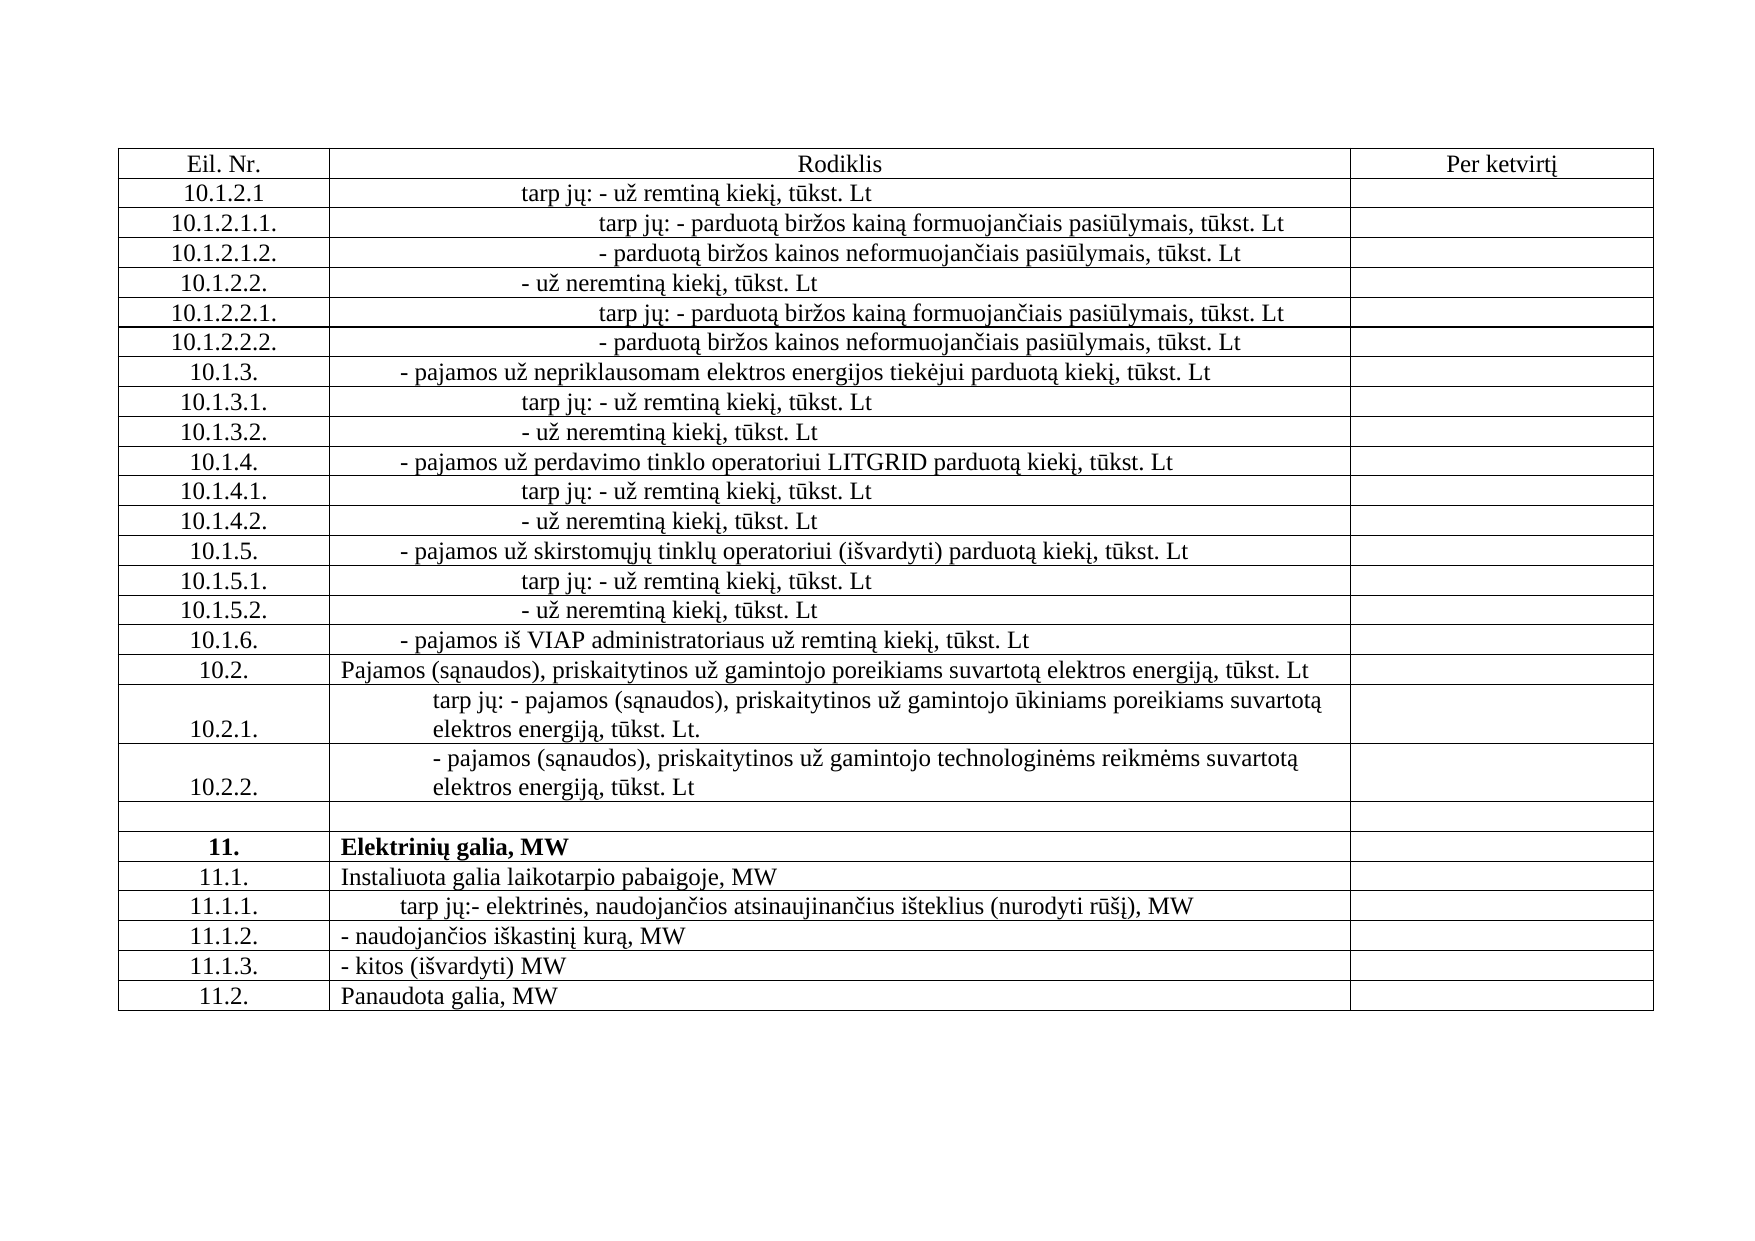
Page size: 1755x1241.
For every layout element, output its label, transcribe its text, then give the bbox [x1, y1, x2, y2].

table_cell tarp jų: - parduotą biržos kainą formuojančiais pasiūlymais, tūkst. Lt [330, 298, 1350, 326]
table_cell 10.1.2.1 [119, 179, 329, 207]
table_cell [1351, 328, 1653, 356]
table_cell 10.1.4.1. [119, 476, 329, 505]
table_cell 11.1.1. [119, 891, 329, 920]
table_cell 10.1.3.1. [119, 387, 329, 416]
table_cell [1351, 862, 1653, 890]
table_cell - parduotą biržos kainos neformuojančiais pasiūlymais, tūkst. Lt [330, 238, 1350, 267]
table_cell [1351, 891, 1653, 920]
table_cell - kitos (išvardyti) MW [330, 951, 1350, 980]
table_cell tarp jų: - už remtiną kiekį, tūkst. Lt [330, 476, 1350, 505]
table_cell [1351, 387, 1653, 416]
table_cell tarp jų:- elektrinės, naudojančios atsinaujinančius išteklius (nurodyti rūšį), MW [330, 891, 1350, 920]
table_cell tarp jų: - pajamos (sąnaudos), priskaitytinos už gamintojo ūkiniams poreikiams suvartotą elektros energiją, tūkst. Lt. [330, 685, 1350, 742]
table_cell Instaliuota galia laikotarpio pabaigoje, MW [330, 862, 1350, 890]
table_cell [1351, 536, 1653, 565]
table_cell 10.1.5. [119, 536, 329, 565]
table_cell - už neremtiną kiekį, tūkst. Lt [330, 506, 1350, 535]
table_cell 10.2. [119, 655, 329, 684]
table_cell 10.1.3. [119, 357, 329, 386]
table_cell [1351, 447, 1653, 475]
table_cell [119, 802, 329, 831]
table_cell tarp jų: - parduotą biržos kainą formuojančiais pasiūlymais, tūkst. Lt [330, 208, 1350, 237]
table_cell Pajamos (sąnaudos), priskaitytinos už gamintojo poreikiams suvartotą elektros energiją, tūkst. Lt [330, 655, 1350, 684]
table_cell [1351, 357, 1653, 386]
table_header Per ketvirtį [1351, 149, 1653, 177]
table_cell 10.1.2.1.1. [119, 208, 329, 237]
table_cell [1351, 298, 1653, 326]
table_cell tarp jų: - už remtiną kiekį, tūkst. Lt [330, 566, 1350, 594]
table_cell 10.1.4. [119, 447, 329, 475]
table_cell - už neremtiną kiekį, tūkst. Lt [330, 596, 1350, 624]
table_cell [1351, 268, 1653, 297]
table_cell - naudojančios iškastinį kurą, MW [330, 921, 1350, 950]
table_cell [1351, 179, 1653, 207]
table_header Rodiklis [330, 149, 1350, 177]
table_cell - parduotą biržos kainos neformuojančiais pasiūlymais, tūkst. Lt [330, 328, 1350, 356]
table_cell 10.1.2.2. [119, 268, 329, 297]
table_cell 10.1.4.2. [119, 506, 329, 535]
table_cell 10.2.1. [119, 685, 329, 742]
table_cell tarp jų: - už remtiną kiekį, tūkst. Lt [330, 387, 1350, 416]
table_cell [1351, 417, 1653, 446]
table_cell - pajamos už skirstomųjų tinklų operatoriui (išvardyti) parduotą kiekį, tūkst. Lt [330, 536, 1350, 565]
table_cell - pajamos (sąnaudos), priskaitytinos už gamintojo technologinėms reikmėms suvartotą elektros energiją, tūkst. Lt [330, 744, 1350, 801]
table_cell - pajamos iš VIAP administratoriaus už remtiną kiekį, tūkst. Lt [330, 625, 1350, 654]
table_cell [1351, 655, 1653, 684]
table_cell Elektrinių galia, MW [330, 832, 1350, 861]
table_cell tarp jų: - už remtiną kiekį, tūkst. Lt [330, 179, 1350, 207]
table_cell [1351, 802, 1653, 831]
table_cell 11.1.3. [119, 951, 329, 980]
table_cell [1351, 208, 1653, 237]
table_cell 10.1.2.2.2. [119, 328, 329, 356]
table_cell - už neremtiną kiekį, tūkst. Lt [330, 417, 1350, 446]
table_cell [1351, 951, 1653, 980]
table_cell [330, 802, 1350, 831]
table_cell - už neremtiną kiekį, tūkst. Lt [330, 268, 1350, 297]
table_cell [1351, 685, 1653, 742]
table_cell 10.1.6. [119, 625, 329, 654]
table_cell 10.1.5.2. [119, 596, 329, 624]
table_cell 11. [119, 832, 329, 861]
table_cell 10.1.2.2.1. [119, 298, 329, 326]
table_cell [1351, 566, 1653, 594]
table_cell 10.1.2.1.2. [119, 238, 329, 267]
table_cell [1351, 506, 1653, 535]
table_cell 10.2.2. [119, 744, 329, 801]
table_cell [1351, 832, 1653, 861]
table_cell [1351, 238, 1653, 267]
table_header Eil. Nr. [119, 149, 329, 177]
table_cell 10.1.3.2. [119, 417, 329, 446]
table_cell Panaudota galia, MW [330, 981, 1350, 1009]
table_cell 11.1.2. [119, 921, 329, 950]
table_cell [1351, 625, 1653, 654]
table_cell 10.1.5.1. [119, 566, 329, 594]
table_cell [1351, 596, 1653, 624]
table_cell 11.2. [119, 981, 329, 1009]
table_cell - pajamos už perdavimo tinklo operatoriui LITGRID parduotą kiekį, tūkst. Lt [330, 447, 1350, 475]
table_cell [1351, 921, 1653, 950]
table_cell [1351, 744, 1653, 801]
table_cell [1351, 476, 1653, 505]
table_cell 11.1. [119, 862, 329, 890]
table_cell - pajamos už nepriklausomam elektros energijos tiekėjui parduotą kiekį, tūkst. Lt [330, 357, 1350, 386]
table_cell [1351, 981, 1653, 1009]
